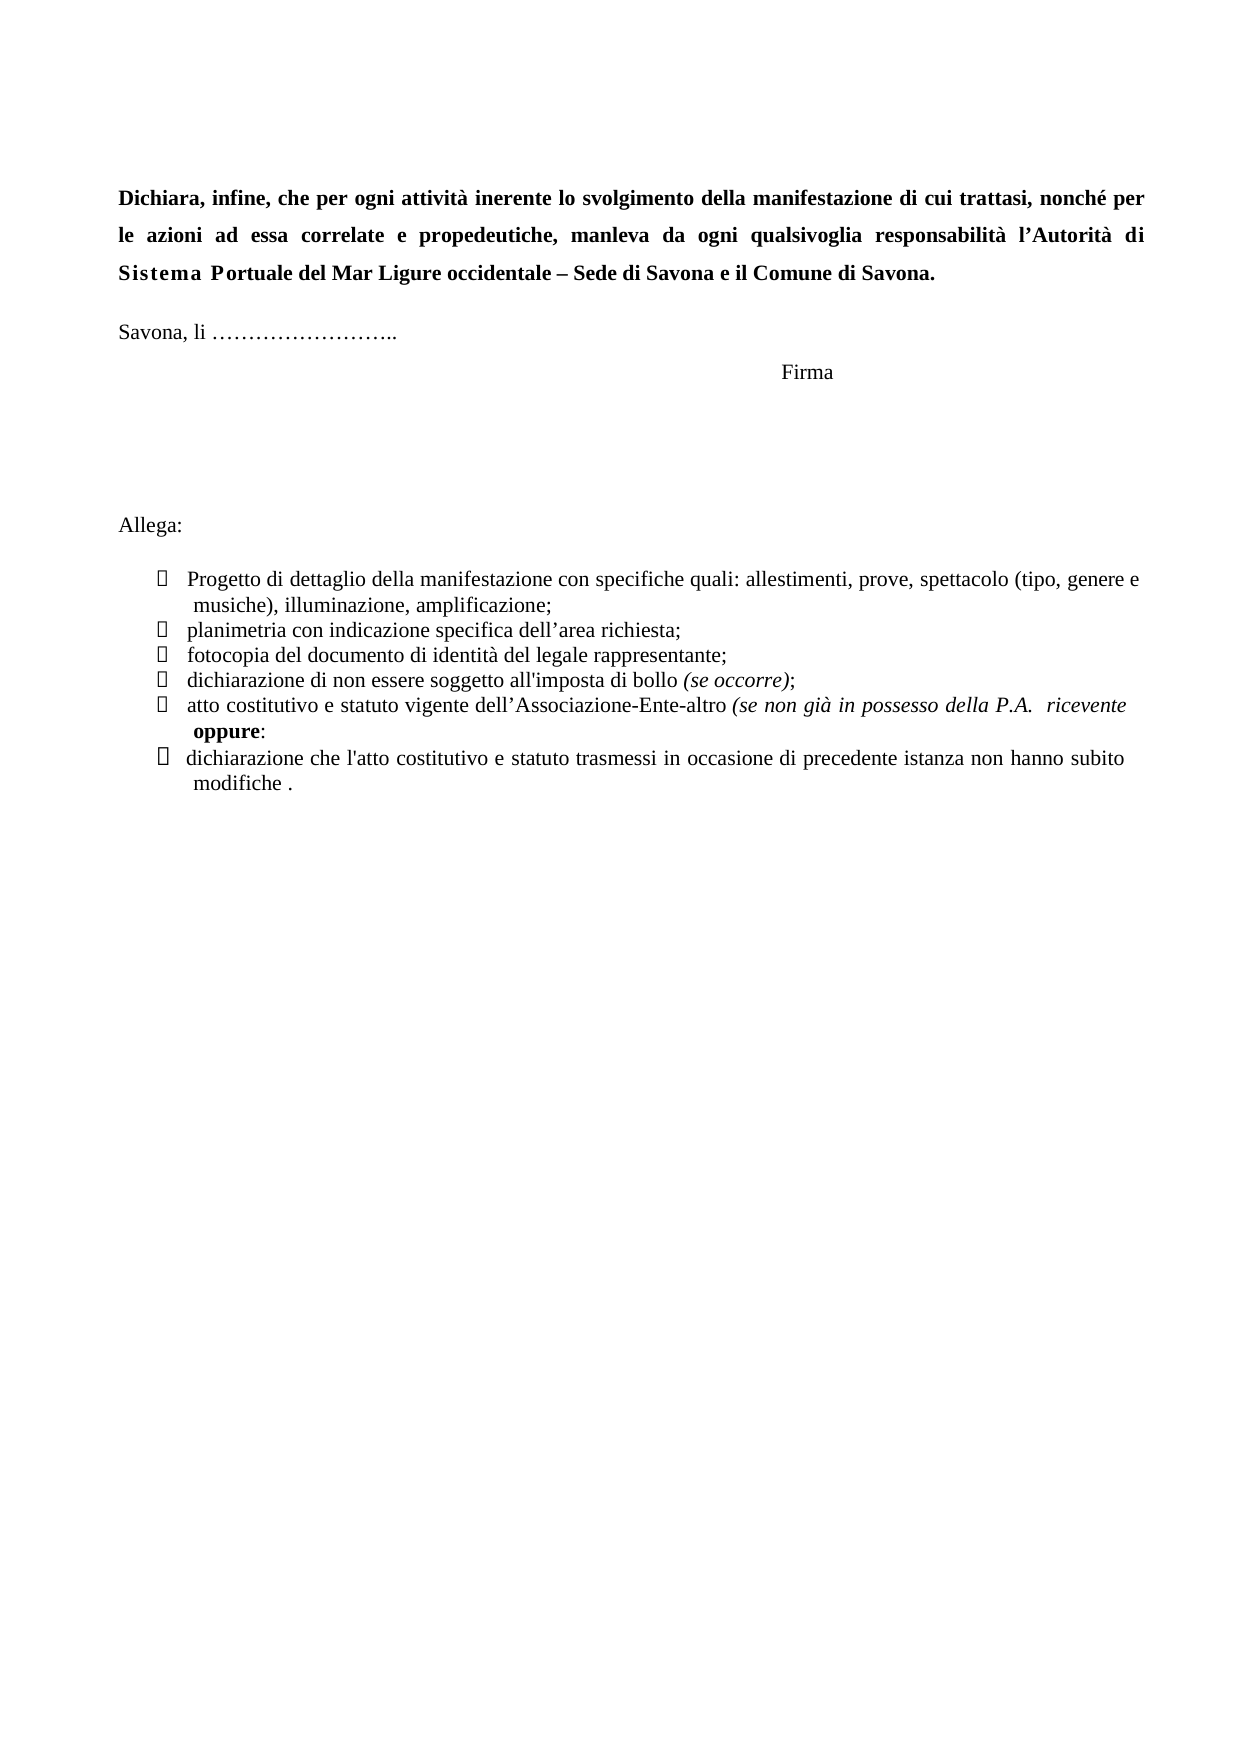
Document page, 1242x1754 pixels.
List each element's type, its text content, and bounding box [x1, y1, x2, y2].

text Allega: [118, 512, 1152, 538]
text  planimetria con indicazione specifica dell’area richiesta; [156, 618, 1152, 643]
text  dichiarazione di non essere soggetto all'imposta di bollo (se occorre); [156, 668, 1152, 693]
text Dichiara, infine, che per ogni attività inerente lo svolgimento della manifestazione di cui trattasi, nonché per le azioni ad essa correlate e propedeutiche, manleva da ogni qualsivoglia responsabilità l’Autorità di Sistema Portuale del Mar Ligure occidentale – Sede di Savona e il Comune di Savona. [118, 185, 1145, 286]
text  Progetto di dettaglio della manifestazione con specifiche quali: allestimenti, prove, spettacolo (tipo, genere e musiche), illuminazione, amplificazione; [156, 563, 1145, 618]
text Savona, li …………………….. [118, 319, 404, 344]
text  atto costitutivo e statuto vigente dell’Associazione-Ente-altro (se non già in possesso della P.A. ricevente [156, 693, 1152, 718]
text  dichiarazione che l'atto costitutivo e statuto trasmessi in occasione di precedente istanza non hanno subito modifiche . [156, 746, 1145, 796]
text Firma [118, 344, 1150, 384]
text oppure: [193, 718, 1152, 743]
text  fotocopia del documento di identità del legale rappresentante; [156, 643, 1152, 668]
